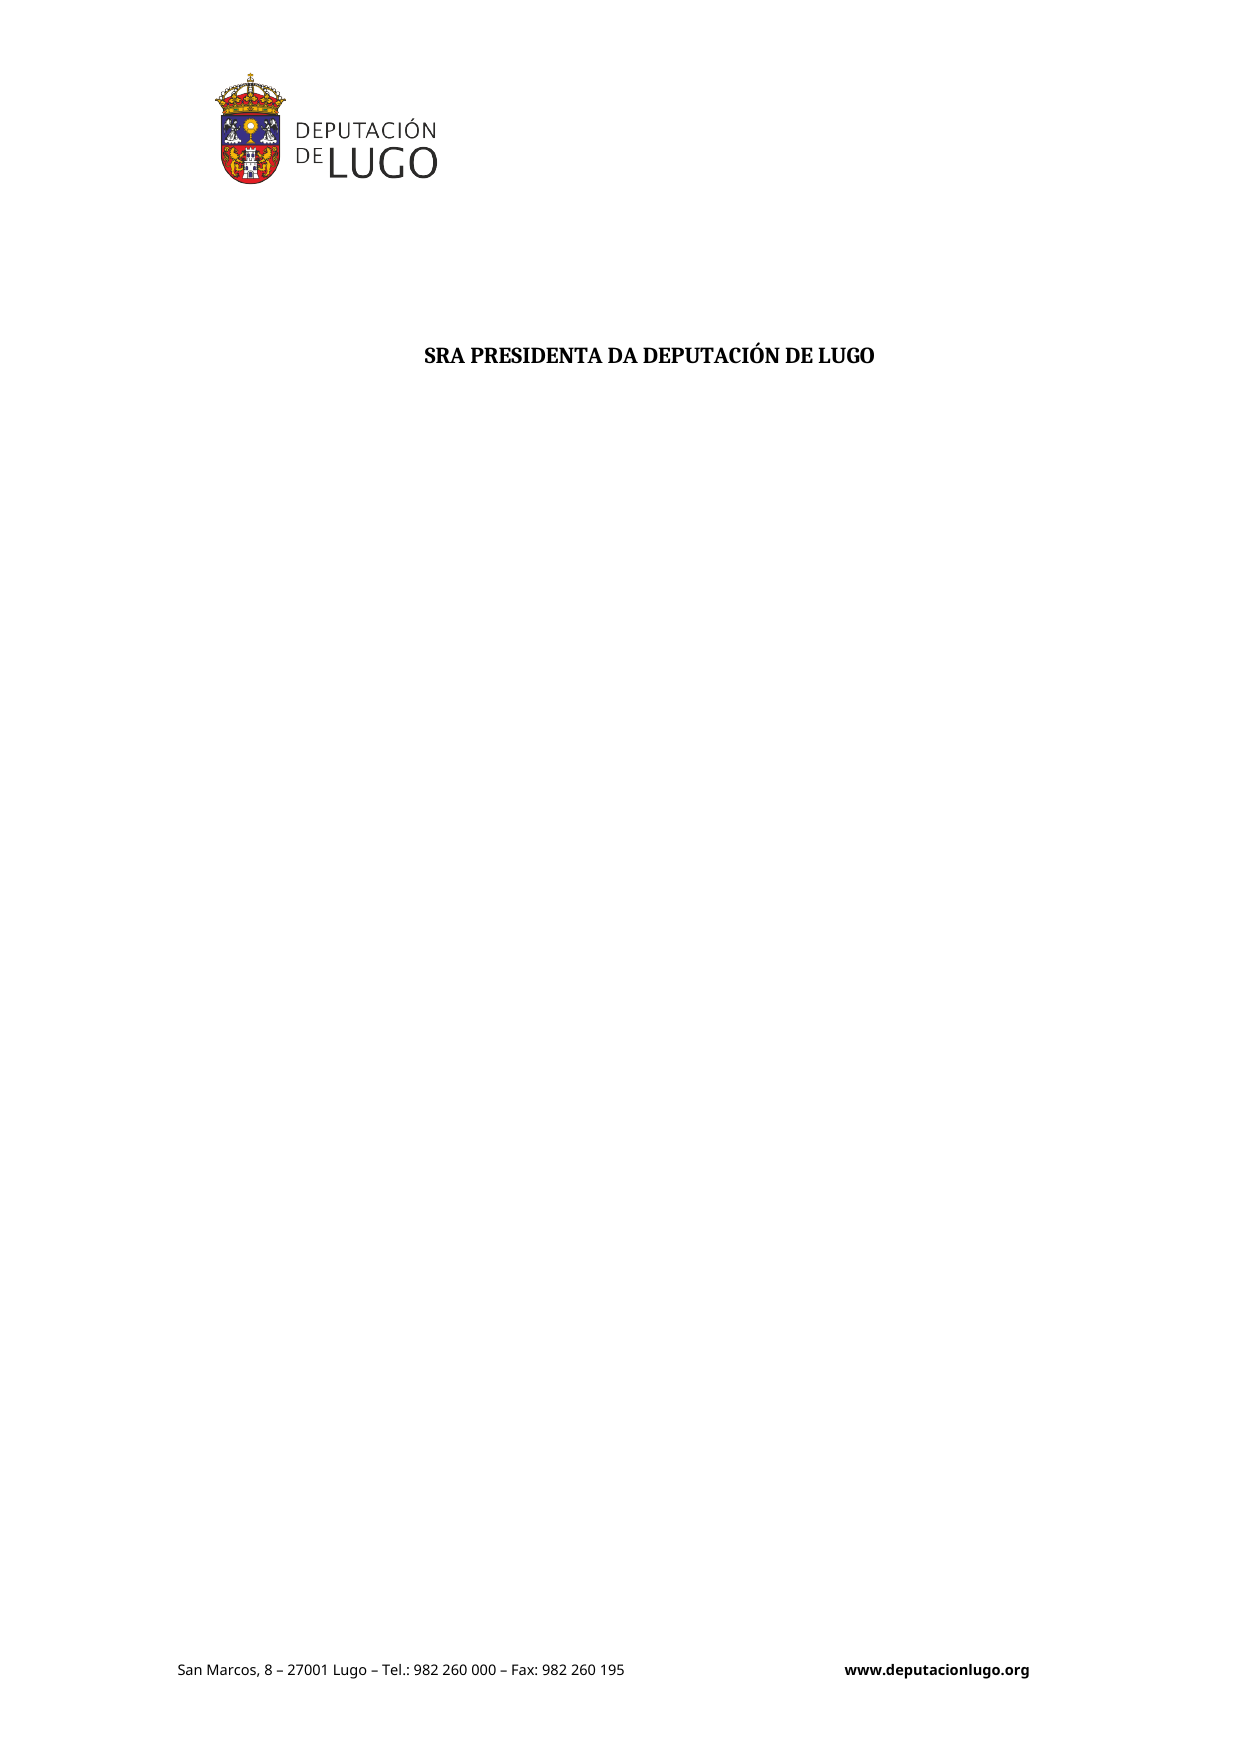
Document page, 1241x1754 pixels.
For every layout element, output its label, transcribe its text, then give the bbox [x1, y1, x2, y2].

text SRA PRESIDENTA DA DEPUTACIÓN DE LUGO [177, 343, 1122, 369]
picture [182, 56, 470, 201]
